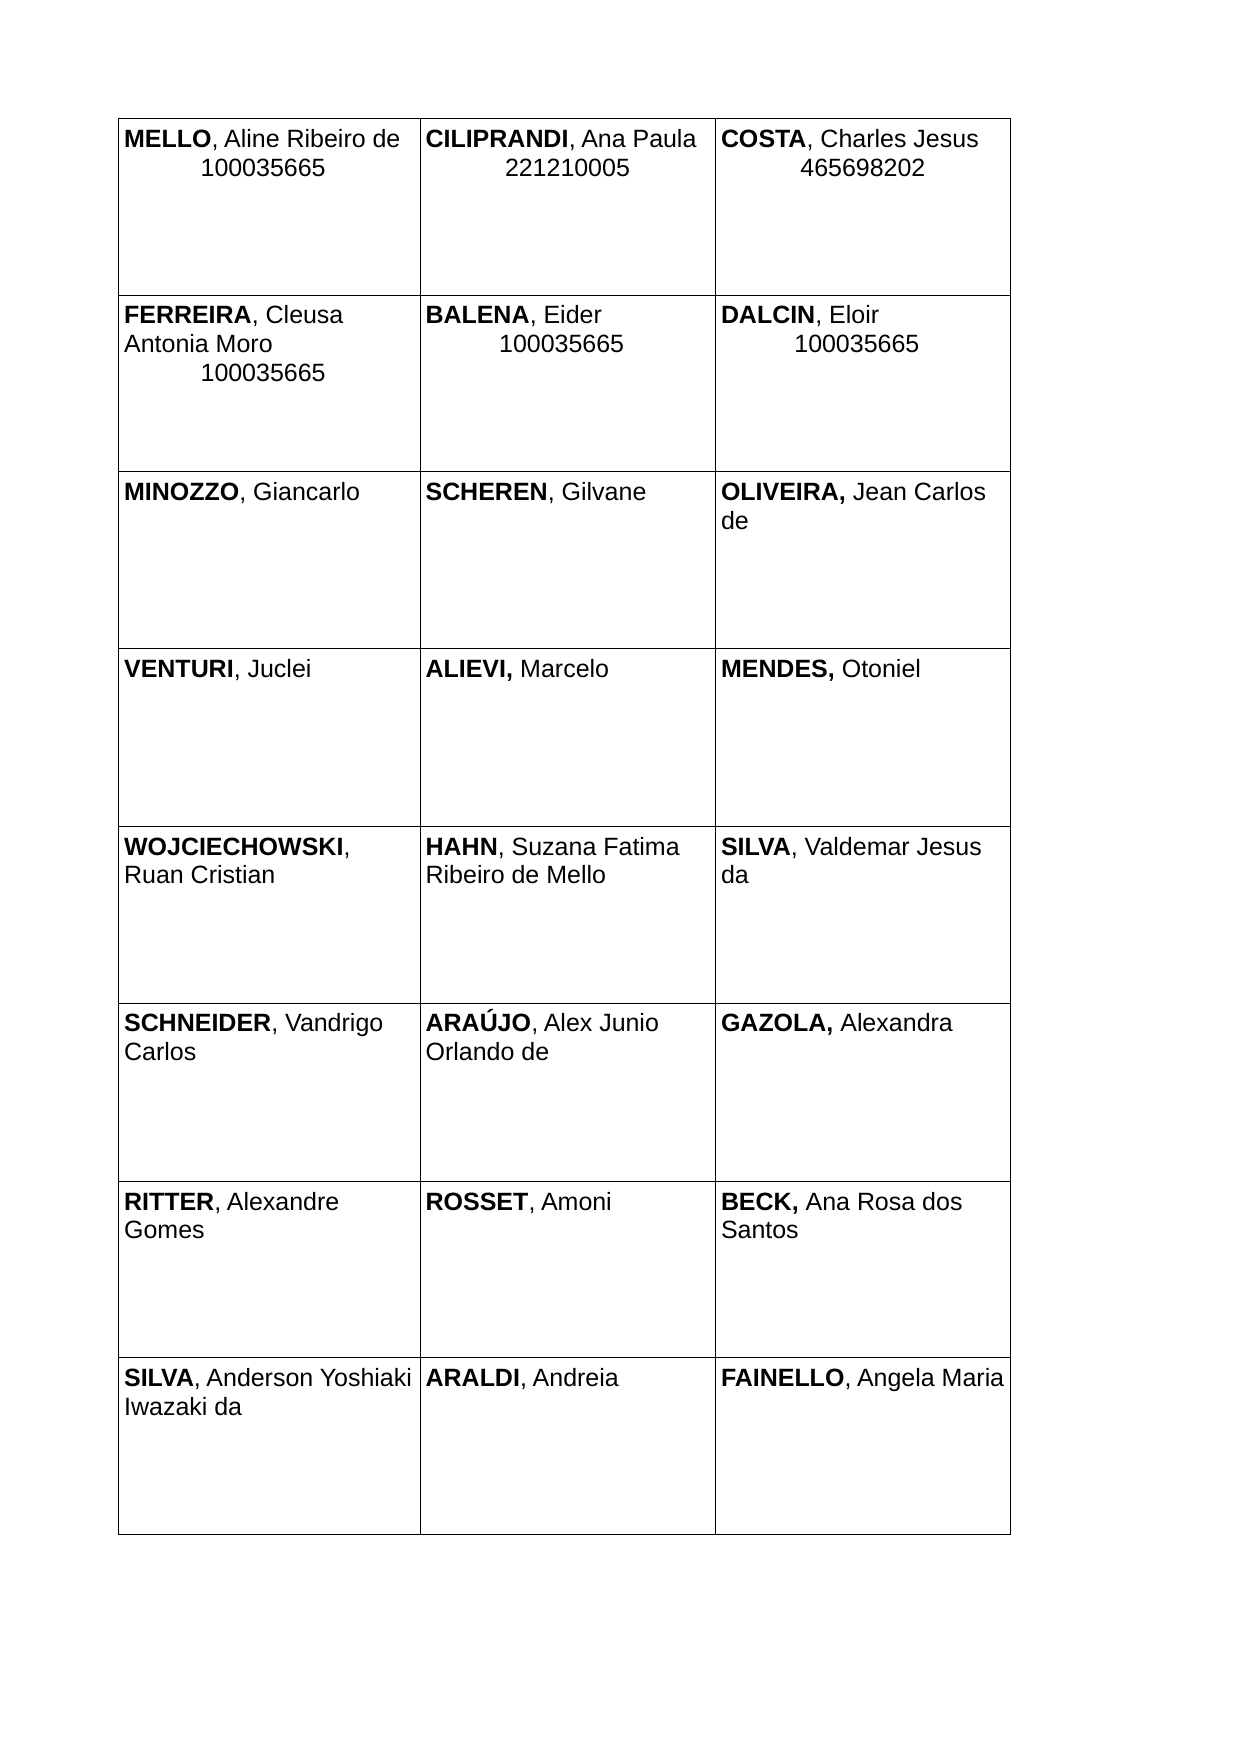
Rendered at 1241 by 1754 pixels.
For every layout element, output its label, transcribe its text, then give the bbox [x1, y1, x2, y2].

table_cell WOJCIECHOWSKI, Ruan Cristian [119, 827, 420, 1002]
table_cell SCHNEIDER, Vandrigo Carlos [119, 1004, 420, 1181]
table_cell SILVA, Anderson Yoshiaki Iwazaki da [119, 1358, 420, 1534]
table_header CILIPRANDI, Ana Paula 221210005 [421, 119, 715, 295]
table_header MELLO, Aline Ribeiro de 100035665 [119, 119, 420, 295]
table_cell MENDES, Otoniel [716, 649, 1010, 826]
table_header COSTA, Charles Jesus 465698202 [716, 119, 1010, 295]
table_cell FAINELLO, Angela Maria [716, 1358, 1010, 1534]
table_cell SCHEREN, Gilvane [421, 472, 715, 648]
table_cell SILVA, Valdemar Jesus da [716, 827, 1010, 1002]
table_cell OLIVEIRA, Jean Carlos de [716, 472, 1010, 648]
table_cell HAHN, Suzana Fatima Ribeiro de Mello [421, 827, 715, 1002]
table_cell GAZOLA, Alexandra [716, 1004, 1010, 1181]
table_cell BALENA, Eider 100035665 [421, 296, 715, 471]
table_cell RITTER, Alexandre Gomes [119, 1182, 420, 1357]
table_cell ALIEVI, Marcelo [421, 649, 715, 826]
table_cell VENTURI, Juclei [119, 649, 420, 826]
table_cell ROSSET, Amoni [421, 1182, 715, 1357]
table_cell MINOZZO, Giancarlo [119, 472, 420, 648]
table_cell FERREIRA, Cleusa Antonia Moro 100035665 [119, 296, 420, 471]
table_cell ARAÚJO, Alex Junio Orlando de [421, 1004, 715, 1181]
table_cell DALCIN, Eloir 100035665 [716, 296, 1010, 471]
table_cell ARALDI, Andreia [421, 1358, 715, 1534]
table_cell BECK, Ana Rosa dos Santos [716, 1182, 1010, 1357]
